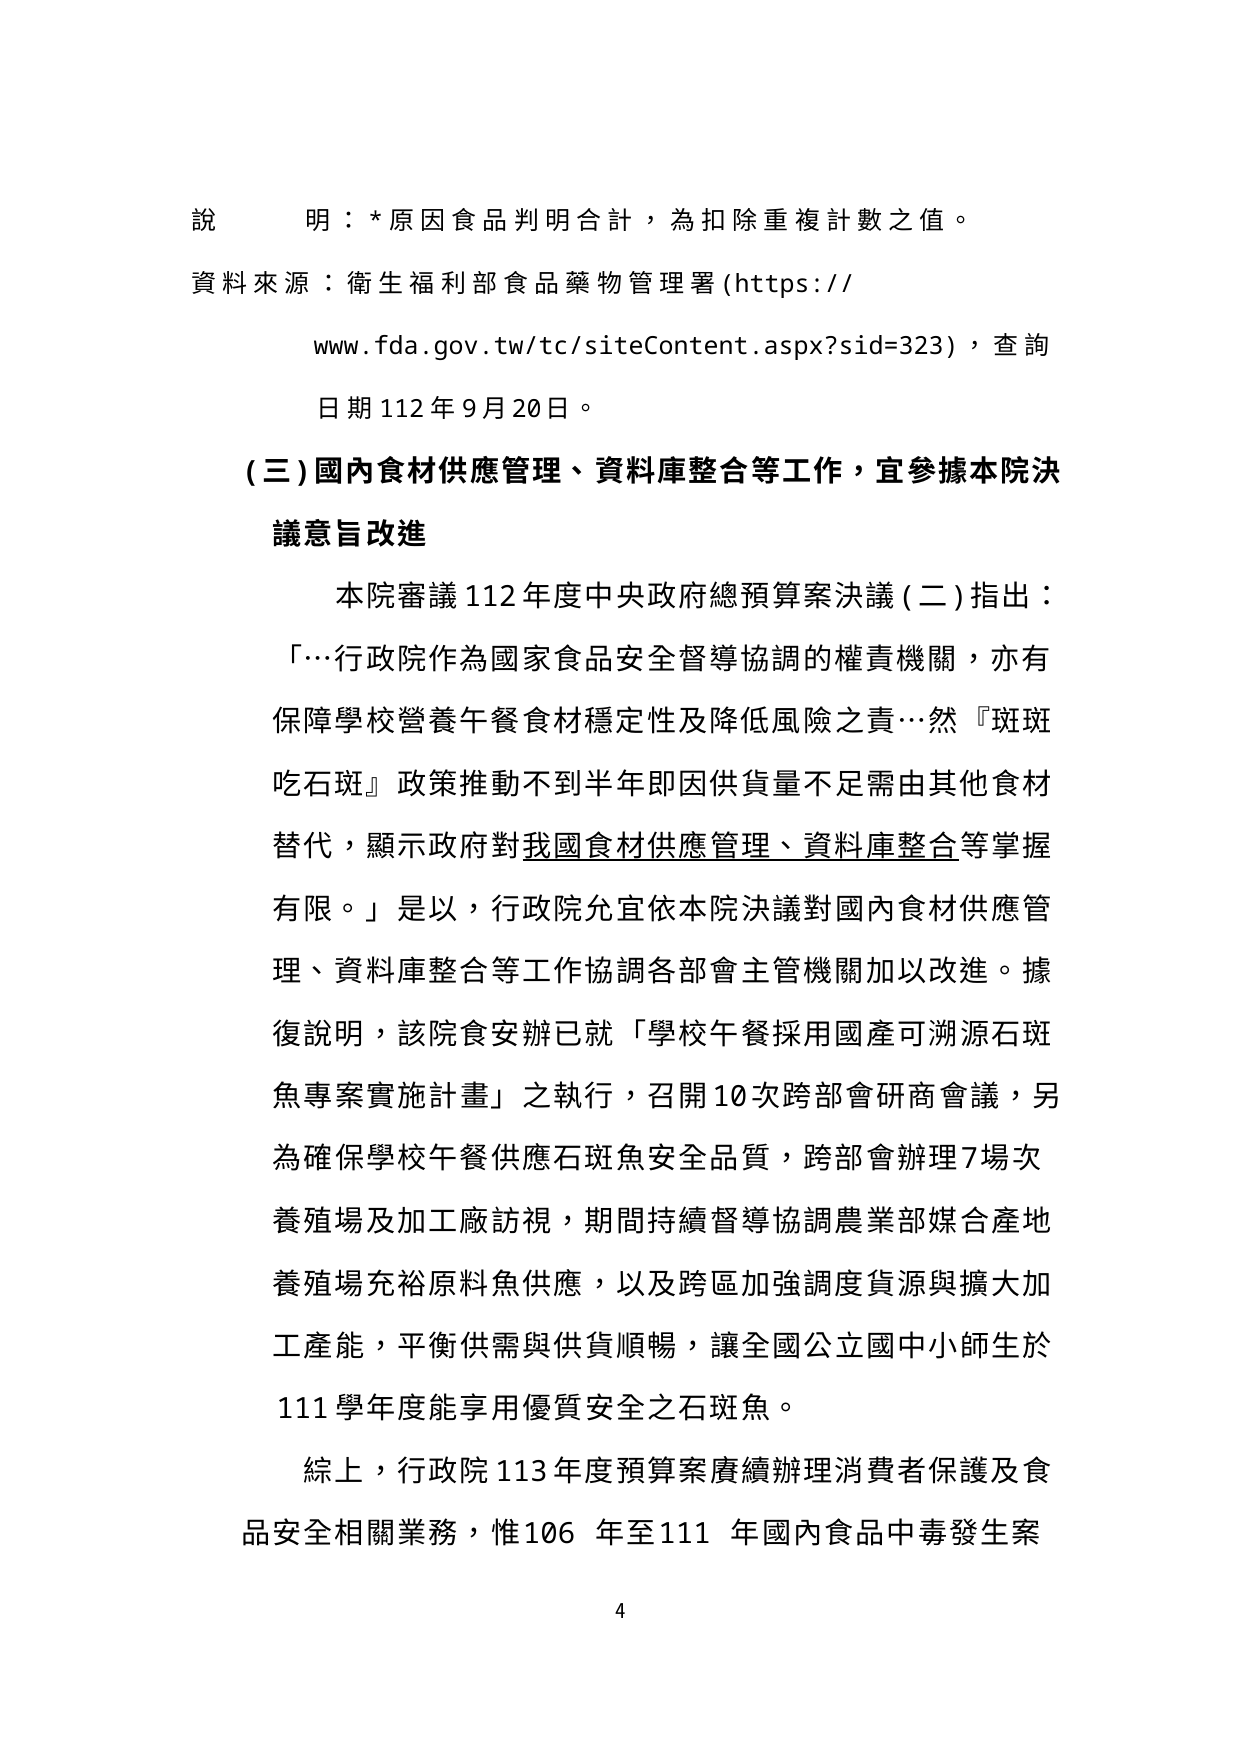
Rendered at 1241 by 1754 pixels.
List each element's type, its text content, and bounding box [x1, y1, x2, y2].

text (三)國內食材供應管理、資料庫整合等工作，宜參據本院決議意旨改進 [236, 427, 1063, 552]
text 說 明：*原因食品判明合計，為扣除重複計數之值。 [183, 177, 1067, 240]
text 綜上，行政院113年度預算案賡續辦理消費者保護及食品安全相關業務，惟106 年至111 年國內食品中毒發生案 [236, 1427, 1063, 1552]
text 本院審議112年度中央政府總預算案決議(二)指出：「…行政院作為國家食品安全督導協調的權責機關，亦有保障學校營養午餐食材穩定性及降低風險之責…然『斑斑吃石斑』政策推動不到半年即因供貨量不足需由其他食材替代，顯示政府對我國食材供應管理、資料庫整合等掌握有限。」是以，行政院允宜依本院決議對國內食材供應管理、資料庫整合等工作協調各部會主管機關加以改進。據復說明，該院食安辦已就「學校午餐採用國產可溯源石斑魚專案實施計畫」之執行，召開10次跨部會研商會議，另為確保學校午餐供應石斑魚安全品質，跨部會辦理7場次養殖場及加工廠訪視，期間持續督導協調農業部媒合產地養殖場充裕原料魚供應，以及跨區加強調度貨源與擴大加工產能，平衡供需與供貨順暢，讓全國公立國中小師生於111學年度能享用優質安全之石斑魚。 [266, 552, 1063, 1427]
text 資料來源：衛生福利部食品藥物管理署(https://www.fda.gov.tw/tc/siteContent.aspx?sid=323)，查詢日期112年9月20日。 [183, 240, 1067, 427]
